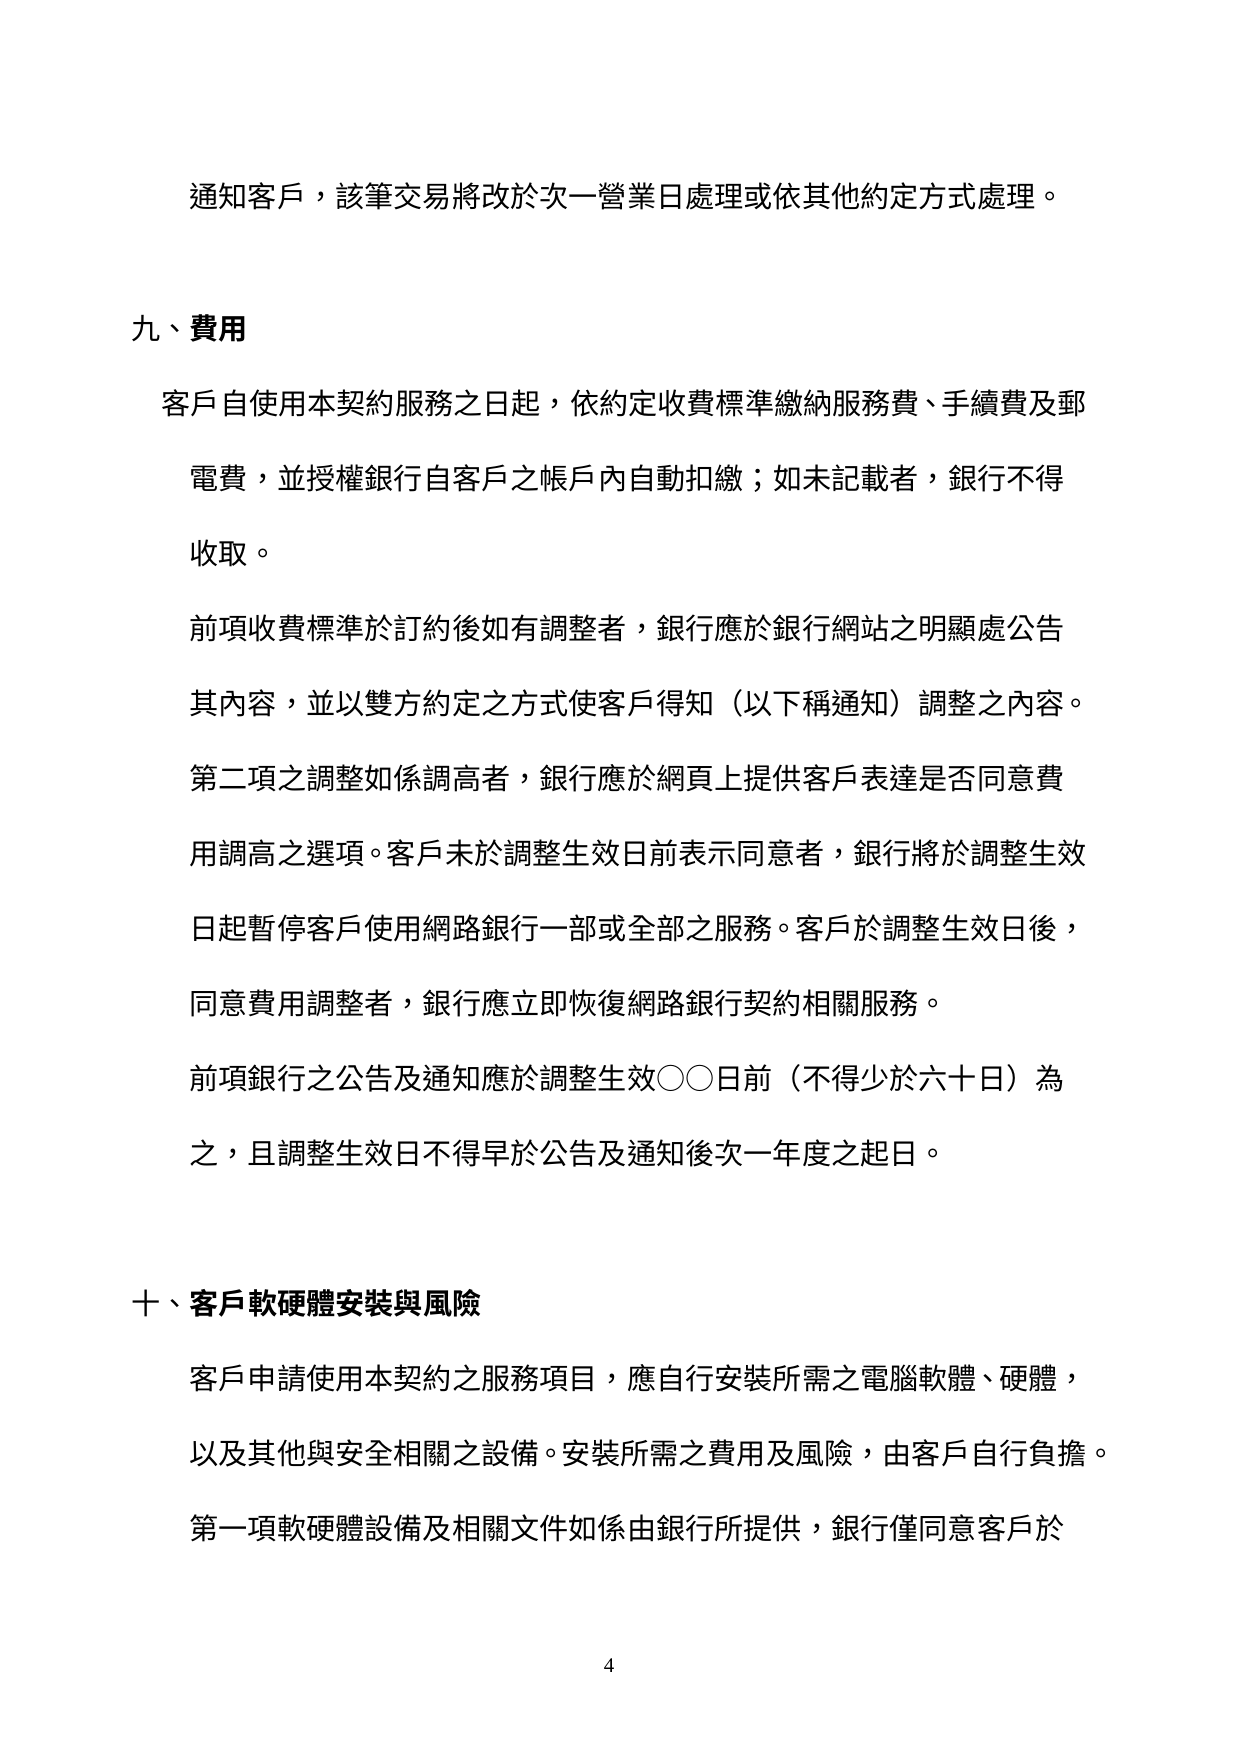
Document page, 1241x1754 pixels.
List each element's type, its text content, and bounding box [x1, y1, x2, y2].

text 十、客戶軟硬體安裝與風險 [131, 1264, 1087, 1339]
text 客戶申請使用本契約之服務項目，應自行安裝所需之電腦軟體、硬體，以及其他與安全相關之設備。安裝所需之費用及風險，由客戶自行負擔。 [189, 1339, 1087, 1489]
text 前項銀行之公告及通知應於調整生效○○日前（不得少於六十日）為之，且調整生效日不得早於公告及通知後次一年度之起日。 [189, 1039, 1087, 1189]
text 九、費用 [131, 289, 1087, 364]
text 第一項軟硬體設備及相關文件如係由銀行所提供，銀行僅同意客戶於 [189, 1489, 1087, 1564]
text 前項收費標準於訂約後如有調整者，銀行應於銀行網站之明顯處公告其內容，並以雙方約定之方式使客戶得知（以下稱通知）調整之內容。 [189, 589, 1087, 739]
text 第二項之調整如係調高者，銀行應於網頁上提供客戶表達是否同意費用調高之選項。客戶未於調整生效日前表示同意者，銀行將於調整生效日起暫停客戶使用網路銀行一部或全部之服務。客戶於調整生效日後，同意費用調整者，銀行應立即恢復網路銀行契約相關服務。 [189, 739, 1087, 1039]
text 通知客戶，該筆交易將改於次一營業日處理或依其他約定方式處理。 [189, 157, 1087, 232]
text 客戶自使用本契約服務之日起，依約定收費標準繳納服務費、手續費及郵電費，並授權銀行自客戶之帳戶內自動扣繳；如未記載者，銀行不得收取。 [131, 364, 1087, 589]
